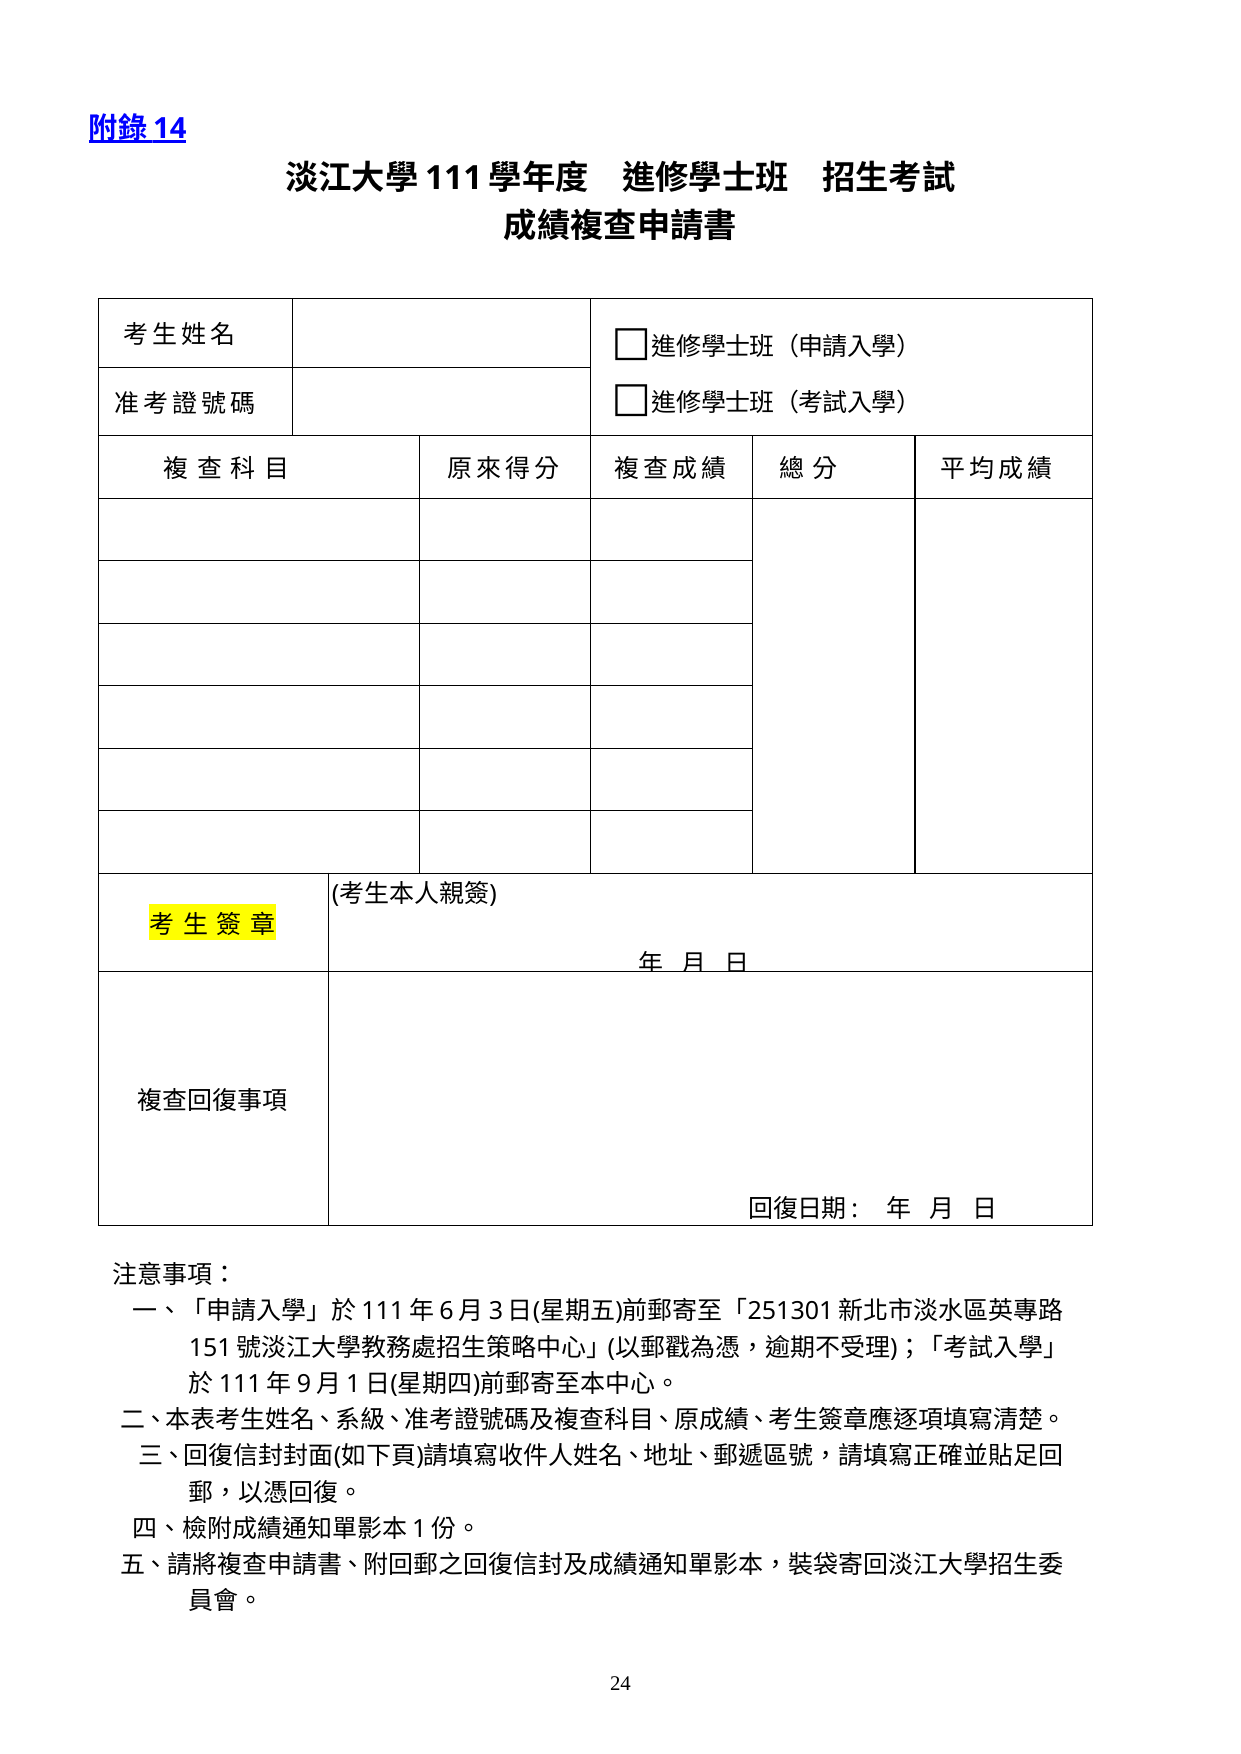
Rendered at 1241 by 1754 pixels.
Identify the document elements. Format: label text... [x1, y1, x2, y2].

text 注意事項： [89, 1254, 1150, 1291]
text 附錄14 [121, 118, 139, 140]
table_cell [420, 499, 590, 560]
table_cell 准 考 證 號 碼 [99, 368, 292, 435]
table_cell [420, 811, 590, 872]
table_header [293, 299, 590, 367]
table_header 考 生 姓 名 [99, 299, 292, 367]
table_cell [99, 499, 419, 560]
table_cell [99, 749, 419, 810]
table_cell [420, 749, 590, 810]
table_cell [591, 749, 752, 810]
text 二、本表考生姓名、系級、准考證號碼及複查科目、原成績、考生簽章應逐項填寫清楚。 [101, 1399, 1063, 1436]
table_cell [591, 811, 752, 872]
text 三、回復信封封面(如下頁)請填寫收件人姓名、地址、郵遞區號，請填寫正確並貼足回郵，以憑回復。 [139, 1436, 1063, 1508]
table_header □進修學士班（申請入學） □進修學士班（考試入學） [591, 299, 1092, 435]
table_cell [916, 499, 1092, 872]
table_cell [591, 499, 752, 560]
table_cell [420, 561, 590, 622]
table_cell [591, 686, 752, 747]
text 四、檢附成績通知單影本1份。 [89, 1508, 1146, 1544]
table_cell 複 查 科 目 [99, 436, 419, 497]
table_cell [293, 368, 590, 435]
table_cell 考 生 簽 章 [99, 874, 328, 971]
table_cell [99, 811, 419, 872]
text 成績複查申請書 [89, 199, 1152, 247]
text 附錄14 [93, 118, 101, 140]
table_cell 平 均 成 績 [916, 436, 1092, 497]
text 附錄14 [113, 118, 123, 140]
table_cell [753, 499, 914, 872]
table_cell [591, 624, 752, 685]
text 五、請將複查申請書、附回郵之回復信封及成績通知單影本，裝袋寄回淡江大學招生委員會。 [101, 1544, 1063, 1617]
table_cell [99, 624, 419, 685]
table_cell (考生本人親簽) 年 月 日 [329, 874, 1092, 971]
table_cell 原 來 得 分 [420, 436, 590, 497]
table_cell 複查回復事項 [99, 972, 328, 1225]
text 附錄14 [104, 118, 111, 140]
table_cell 複 查 成 績 [591, 436, 752, 497]
table_cell [420, 686, 590, 747]
table_cell [99, 686, 419, 747]
table_cell [591, 561, 752, 622]
text 附錄14 [139, 118, 1153, 143]
table_cell 總 分 [753, 436, 914, 497]
table_cell 回復日期 : 年 月 日 [329, 972, 1092, 1225]
text 一、「申請入學」於111年6月3日(星期五)前郵寄至「251301新北市淡水區英專路151號淡江大學教務處招生策略中心」(以郵戳為憑，逾期不受理)；「考試入學」於111年9月1日(星期四)前郵寄至本中心。 [101, 1291, 1063, 1399]
table_cell [99, 561, 419, 622]
table_cell [420, 624, 590, 685]
text 淡江大學111學年度 進修學士班 招生考試 [89, 151, 1152, 199]
